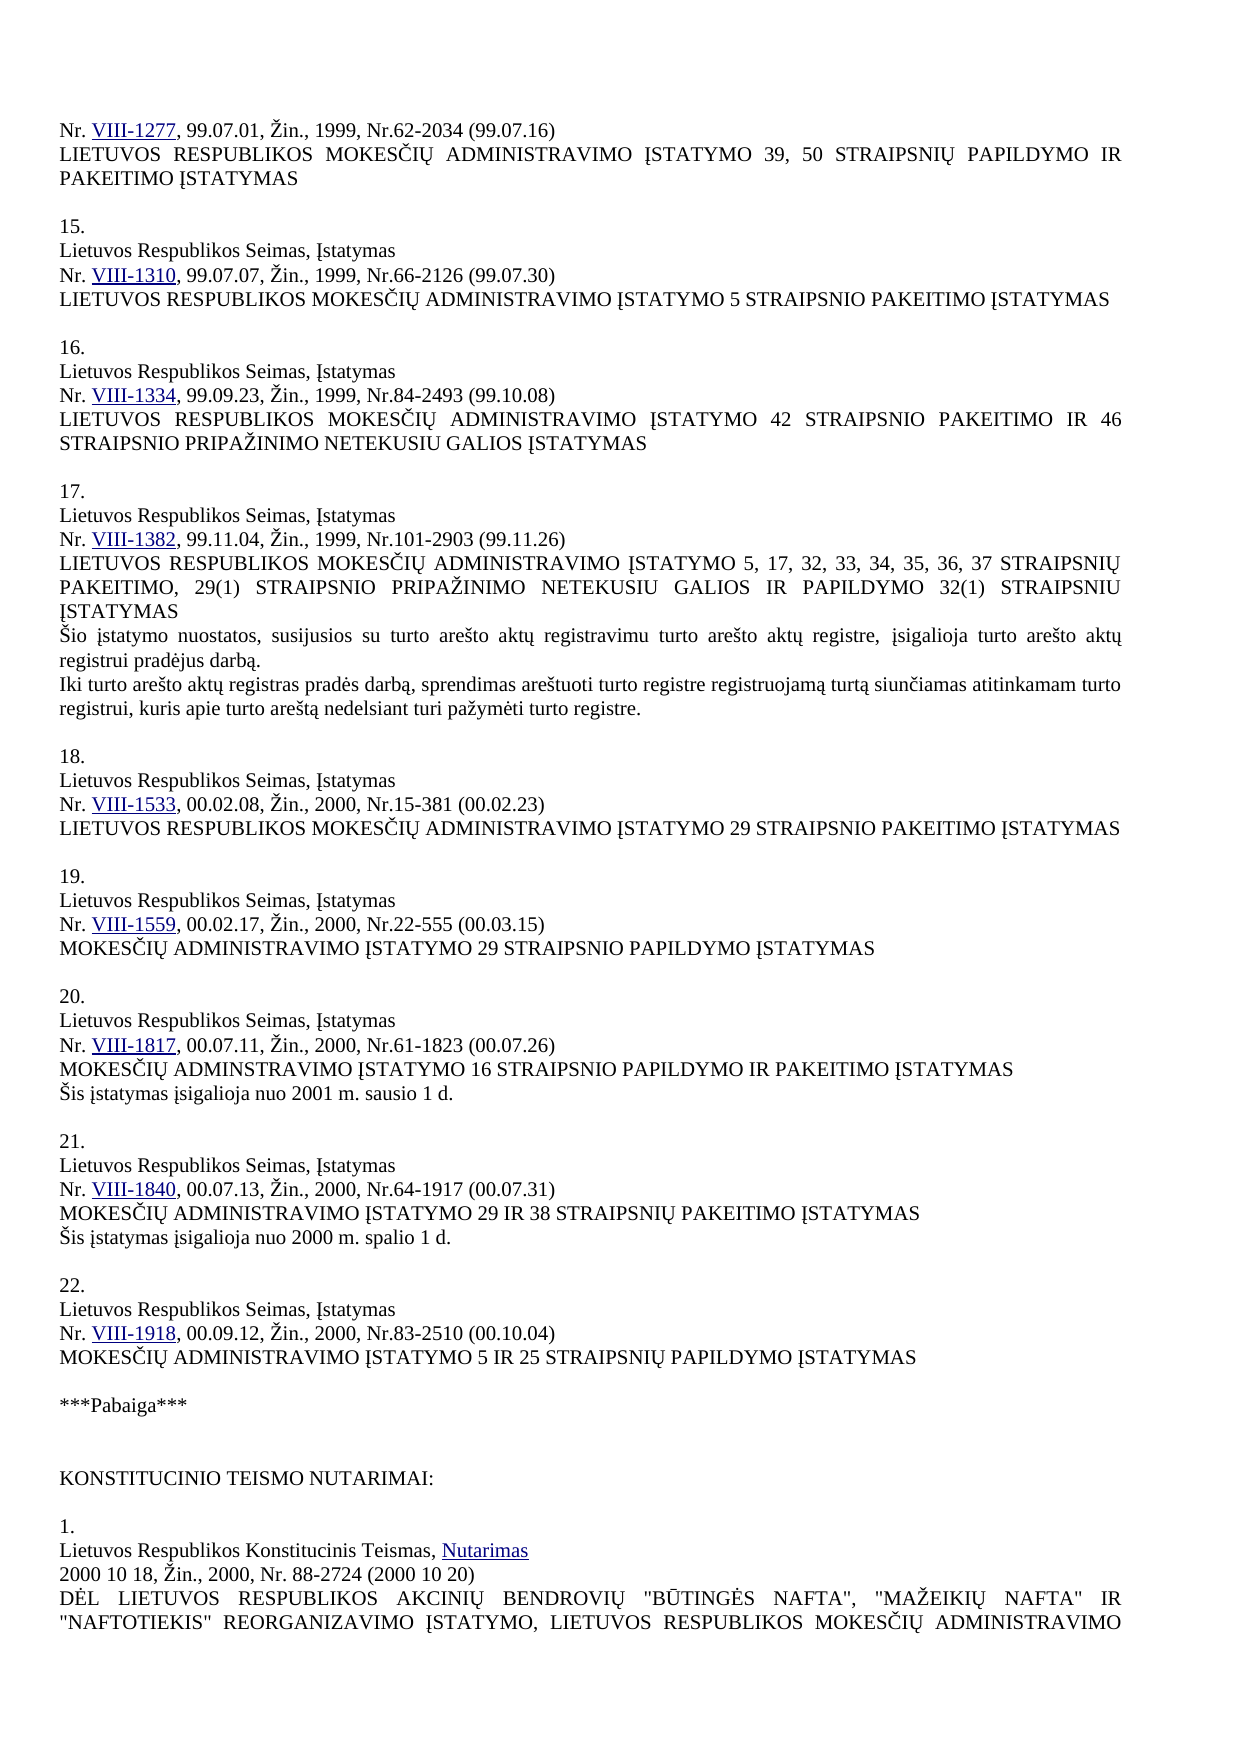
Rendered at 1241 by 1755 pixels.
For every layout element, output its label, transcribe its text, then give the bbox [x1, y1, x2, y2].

text 20. [59, 984, 1122, 1008]
text 17. [59, 479, 1122, 503]
text Nr. VIII-1559, 00.02.17, Žin., 2000, Nr.22-555 (00.03.15) [59, 912, 1122, 936]
text Šis įstatymas įsigalioja nuo 2000 m. spalio 1 d. [59, 1225, 1122, 1249]
text MOKESČIŲ ADMINISTRAVIMO ĮSTATYMO 29 STRAIPSNIO PAPILDYMO ĮSTATYMAS [59, 936, 1122, 960]
text Lietuvos Respublikos Seimas, Įstatymas [59, 359, 1122, 383]
text MOKESČIŲ ADMINISTRAVIMO ĮSTATYMO 29 IR 38 STRAIPSNIŲ PAKEITIMO ĮSTATYMAS [59, 1201, 1122, 1225]
text MOKESČIŲ ADMINISTRAVIMO ĮSTATYMO 5 IR 25 STRAIPSNIŲ PAPILDYMO ĮSTATYMAS [59, 1345, 1122, 1369]
text LIETUVOS RESPUBLIKOS MOKESČIŲ ADMINISTRAVIMO ĮSTATYMO 5, 17, 32, 33, 34, 35, 36, 37 STRAIPSNIŲ PAKEITIMO, 29(1) STRAIPSNIO PRIPAŽINIMO NETEKUSIU GALIOS IR PAPILDYMO 32(1) STRAIPSNIU ĮSTATYMAS [59, 551, 1122, 623]
text Lietuvos Respublikos Seimas, Įstatymas [59, 238, 1122, 262]
text Lietuvos Respublikos Konstitucinis Teismas, Nutarimas [59, 1538, 1122, 1562]
text Šis įstatymas įsigalioja nuo 2001 m. sausio 1 d. [59, 1081, 1122, 1105]
text Nr. VIII-1277, 99.07.01, Žin., 1999, Nr.62-2034 (99.07.16) [59, 118, 1122, 142]
text Nr. VIII-1817, 00.07.11, Žin., 2000, Nr.61-1823 (00.07.26) [59, 1032, 1122, 1057]
text 18. [59, 744, 1122, 768]
text LIETUVOS RESPUBLIKOS MOKESČIŲ ADMINISTRAVIMO ĮSTATYMO 29 STRAIPSNIO PAKEITIMO ĮSTATYMAS [59, 816, 1122, 840]
text 1. [59, 1514, 1122, 1538]
text Lietuvos Respublikos Seimas, Įstatymas [59, 888, 1122, 912]
text 2000 10 18, Žin., 2000, Nr. 88-2724 (2000 10 20) [59, 1562, 1122, 1586]
text Lietuvos Respublikos Seimas, Įstatymas [59, 1153, 1122, 1177]
text Nr. VIII-1334, 99.09.23, Žin., 1999, Nr.84-2493 (99.10.08) [59, 383, 1122, 407]
text Nr. VIII-1918, 00.09.12, Žin., 2000, Nr.83-2510 (00.10.04) [59, 1321, 1122, 1345]
text Lietuvos Respublikos Seimas, Įstatymas [59, 1008, 1122, 1032]
text 16. [59, 335, 1122, 359]
text Lietuvos Respublikos Seimas, Įstatymas [59, 1297, 1122, 1321]
text DĖL LIETUVOS RESPUBLIKOS AKCINIŲ BENDROVIŲ "BŪTINGĖS NAFTA", "MAŽEIKIŲ NAFTA" IR "NAFTOTIEKIS" REORGANIZAVIMO ĮSTATYMO, LIETUVOS RESPUBLIKOS MOKESČIŲ ADMINISTRAVIMO [59, 1586, 1122, 1634]
text Nr. VIII-1840, 00.07.13, Žin., 2000, Nr.64-1917 (00.07.31) [59, 1177, 1122, 1201]
text Nr. VIII-1533, 00.02.08, Žin., 2000, Nr.15-381 (00.02.23) [59, 792, 1122, 816]
text 22. [59, 1273, 1122, 1297]
text Lietuvos Respublikos Seimas, Įstatymas [59, 503, 1122, 527]
text LIETUVOS RESPUBLIKOS MOKESČIŲ ADMINISTRAVIMO ĮSTATYMO 42 STRAIPSNIO PAKEITIMO IR 46 STRAIPSNIO PRIPAŽINIMO NETEKUSIU GALIOS ĮSTATYMAS [59, 407, 1122, 455]
text 19. [59, 864, 1122, 888]
text Nr. VIII-1310, 99.07.07, Žin., 1999, Nr.66-2126 (99.07.30) [59, 262, 1122, 287]
text Lietuvos Respublikos Seimas, Įstatymas [59, 768, 1122, 792]
text 21. [59, 1129, 1122, 1153]
text 15. [59, 214, 1122, 238]
text LIETUVOS RESPUBLIKOS MOKESČIŲ ADMINISTRAVIMO ĮSTATYMO 39, 50 STRAIPSNIŲ PAPILDYMO IR PAKEITIMO ĮSTATYMAS [59, 142, 1122, 190]
text KONSTITUCINIO TEISMO NUTARIMAI: [59, 1466, 1122, 1490]
text Nr. VIII-1382, 99.11.04, Žin., 1999, Nr.101-2903 (99.11.26) [59, 527, 1122, 551]
text ***Pabaiga*** [59, 1393, 1122, 1417]
text MOKESČIŲ ADMINSTRAVIMO ĮSTATYMO 16 STRAIPSNIO PAPILDYMO IR PAKEITIMO ĮSTATYMAS [59, 1057, 1122, 1081]
text LIETUVOS RESPUBLIKOS MOKESČIŲ ADMINISTRAVIMO ĮSTATYMO 5 STRAIPSNIO PAKEITIMO ĮSTATYMAS [59, 287, 1122, 311]
text Šio įstatymo nuostatos, susijusios su turto arešto aktų registravimu turto arešto aktų registre, įsigalioja turto arešto aktų registrui pradėjus darbą. [59, 623, 1122, 672]
text Iki turto arešto aktų registras pradės darbą, sprendimas areštuoti turto registre registruojamą turtą siunčiamas atitinkamam turto registrui, kuris apie turto areštą nedelsiant turi pažymėti turto registre. [59, 672, 1122, 720]
